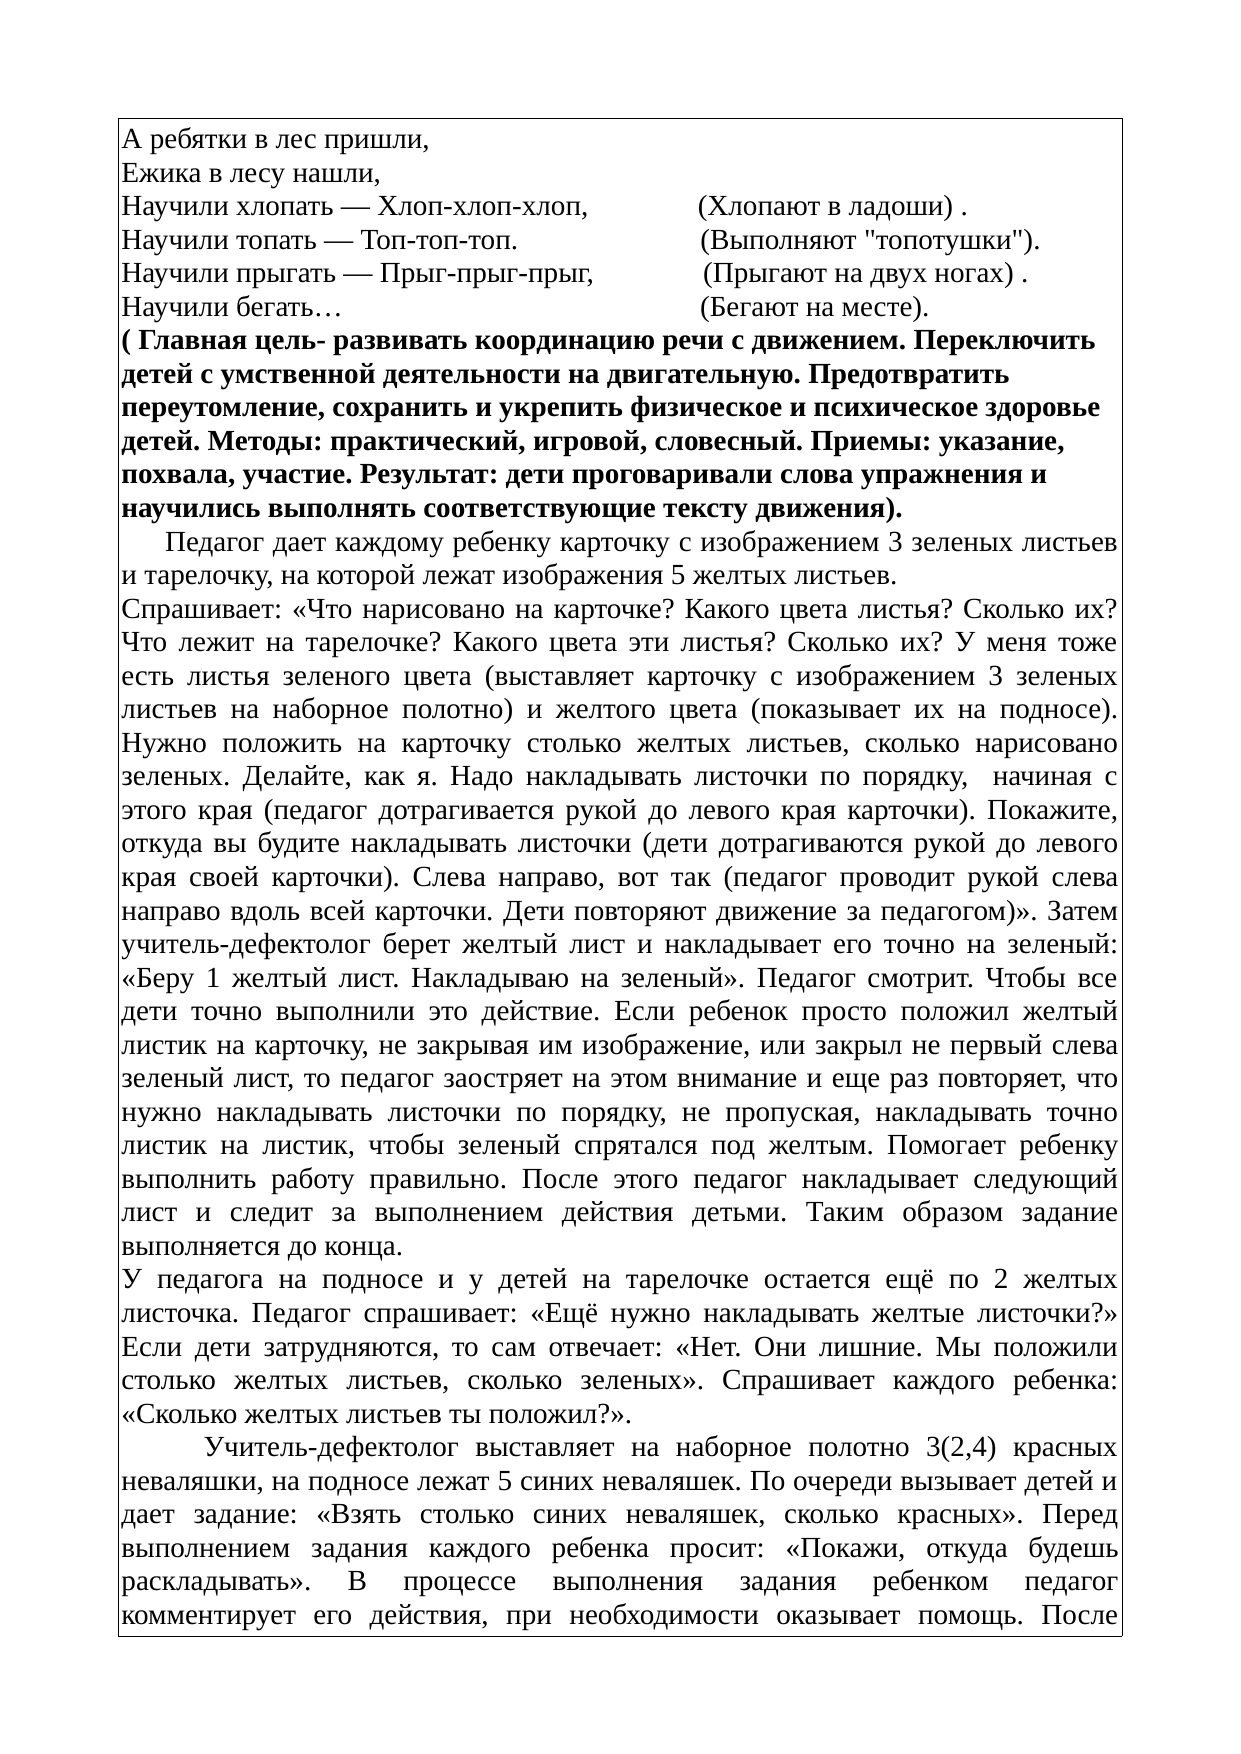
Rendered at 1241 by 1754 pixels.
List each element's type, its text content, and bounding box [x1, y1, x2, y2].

text Научили топать — Топ-топ-топ. (Выполняют "топотушки"). [121, 222, 1119, 255]
text У педагога на подносе и у детей на тарелочке остается ещё по 2 желтых листочка. Педагог спрашивает: «Ещё нужно накладывать желтые листочки?» Если дети затрудняются, то сам отвечает: «Нет. Они лишние. Мы положили столько желтых листьев, сколько зеленых». Спрашивает каждого ребенка: «Сколько желтых листьев ты положил?». [121, 1262, 1119, 1429]
text А ребятки в лес пришли, [121, 121, 1119, 155]
text Научили бегать… (Бегают на месте). [121, 289, 1119, 322]
text ( Главная цель- развивать координацию речи с движением. Переключить детей с умственной деятельности на двигательную. Предотвратить переутомление, сохранить и укрепить физическое и психическое здоровье детей. Методы: практический, игровой, словесный. Приемы: указание, похвала, участие. Результат: дети проговаривали слова упражнения и научились выполнять соответствующие тексту движения). [121, 322, 1119, 524]
text Научили прыгать — Прыг-прыг-прыг, (Прыгают на двух ногах) . [121, 255, 1119, 289]
text Научили хлопать — Хлоп-хлоп-хлоп, (Хлопают в ладоши) . [121, 188, 1119, 222]
text Ежика в лесу нашли, [121, 155, 1119, 188]
text Учитель-дефектолог выставляет на наборное полотно 3(2,4) красных неваляшки, на подносе лежат 5 синих неваляшек. По очереди вызывает детей и дает задание: «Взять столько синих неваляшек, сколько красных». Перед выполнением задания каждого ребенка просит: «Покажи, откуда будешь раскладывать». В процессе выполнения задания ребенком педагог комментирует его действия, при необходимости оказывает помощь. После [121, 1429, 1119, 1631]
text Спрашивает: «Что нарисовано на карточке? Какого цвета листья? Сколько их? Что лежит на тарелочке? Какого цвета эти листья? Сколько их? У меня тоже есть листья зеленого цвета (выставляет карточку с изображением 3 зеленых листьев на наборное полотно) и желтого цвета (показывает их на подносе). Нужно положить на карточку столько желтых листьев, сколько нарисовано зеленых. Делайте, как я. Надо накладывать листочки по порядку, начиная с этого края (педагог дотрагивается рукой до левого края карточки). Покажите, откуда вы будите накладывать листочки (дети дотрагиваются рукой до левого края своей карточки). Слева направо, вот так (педагог проводит рукой слева направо вдоль всей карточки. Дети повторяют движение за педагогом)». Затем учитель-дефектолог берет желтый лист и накладывает его точно на зеленый: «Беру 1 желтый лист. Накладываю на зеленый». Педагог смотрит. Чтобы все дети точно выполнили это действие. Если ребенок просто положил желтый листик на карточку, не закрывая им изображение, или закрыл не первый слева зеленый лист, то педагог заостряет на этом внимание и еще раз повторяет, что нужно накладывать листочки по порядку, не пропуская, накладывать точно листик на листик, чтобы зеленый спрятался под желтым. Помогает ребенку выполнить работу правильно. После этого педагог накладывает следующий лист и следит за выполнением действия детьми. Таким образом задание выполняется до конца. [121, 591, 1119, 1262]
text Педагог дает каждому ребенку карточку с изображением 3 зеленых листьев и тарелочку, на которой лежат изображения 5 желтых листьев. [121, 524, 1119, 591]
